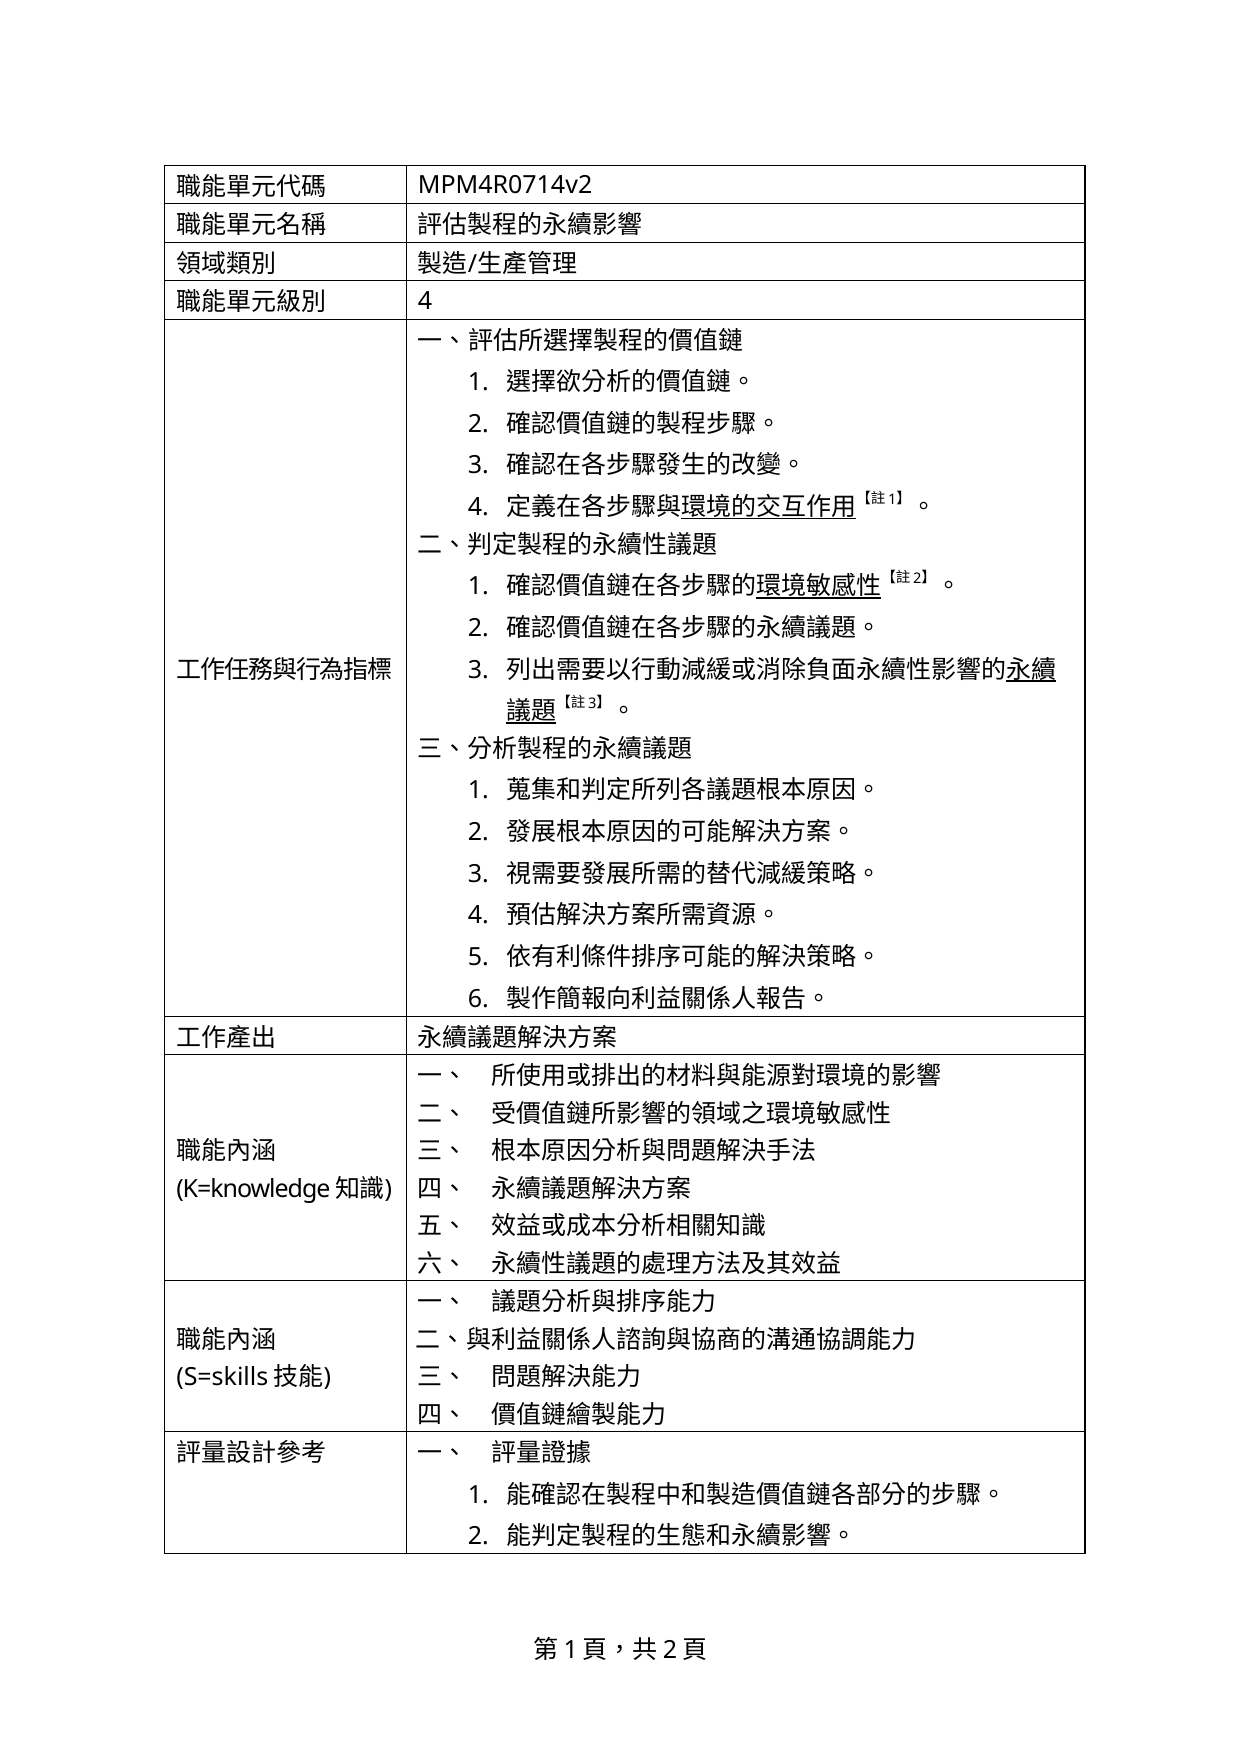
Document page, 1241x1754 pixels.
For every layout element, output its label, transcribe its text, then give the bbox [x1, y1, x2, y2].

table_cell 永續議題解決方案 [407, 1017, 1084, 1054]
table_header 職能單元代碼 [165, 166, 406, 203]
table_cell 職能內涵 (K=knowledge知識) [165, 1055, 406, 1280]
table_cell 評估所選擇製程的價值鏈 選擇欲分析的價值鏈。 確認價值鏈的製程步驟。 確認在各步驟發生的改變。 定義在各步驟與環境的交互作用【註1】。 二、判定製程的永續性議題 確認價值鏈在各步驟的環境敏感性【註2】。 確認價值鏈在各步驟的永續議題。 列出需要以行動減緩或消除負面永續性影響的永續議題【註3】。 三、分析製程的永續議題 蒐集和判定所列各議題根本原因。 發展根本原因的可能解決方案。 視需要發展所需的替代減緩策略。 預估解決方案所需資源。 依有利條件排序可能的解決策略。 製作簡報向利益關係人報告。 [407, 320, 1084, 1016]
table_header MPM4R0714v2 [407, 166, 1084, 203]
table_cell 製造/生產管理 [407, 243, 1084, 280]
table_cell 工作任務與行為指標 [165, 320, 406, 1016]
table_cell 評估製程的永續影響 [407, 204, 1084, 242]
table_cell 評量證據 能確認在製程中和製造價值鏈各部分的步驟。 能判定製程的生態和永續影響。 能判定影響的根本原因。 能評估解決方案。 評量情境與資源 於實際工作中或適當的模擬環境內進行評量。 工作相關文件、手冊及參考資料。 評量方法 評量者提供模擬情境，觀察受評者評估製程的永續影響之過程。 書面或口頭評量本單元相關知識。 評估受評者所提交的證據作品集。 [407, 1432, 1084, 1553]
table_cell 領域類別 [165, 243, 406, 280]
table_cell 職能內涵 (S=skills技能) [165, 1281, 406, 1431]
table_cell 4 [407, 281, 1084, 319]
table_cell 工作產出 [165, 1017, 406, 1054]
table_cell 議題分析與排序能力 與利益關係人諮詢與協商的溝通協調能力 問題解決能力 價值鏈繪製能力 [407, 1281, 1084, 1431]
table_cell 職能單元級別 [165, 281, 406, 319]
table_cell 職能單元名稱 [165, 204, 406, 242]
table_cell 所使用或排出的材料與能源對環境的影響 受價值鏈所影響的領域之環境敏感性 根本原因分析與問題解決手法 永續議題解決方案 效益或成本分析相關知識 永續性議題的處理方法及其效益 [407, 1055, 1084, 1280]
table_cell 評量設計參考 [165, 1432, 406, 1553]
